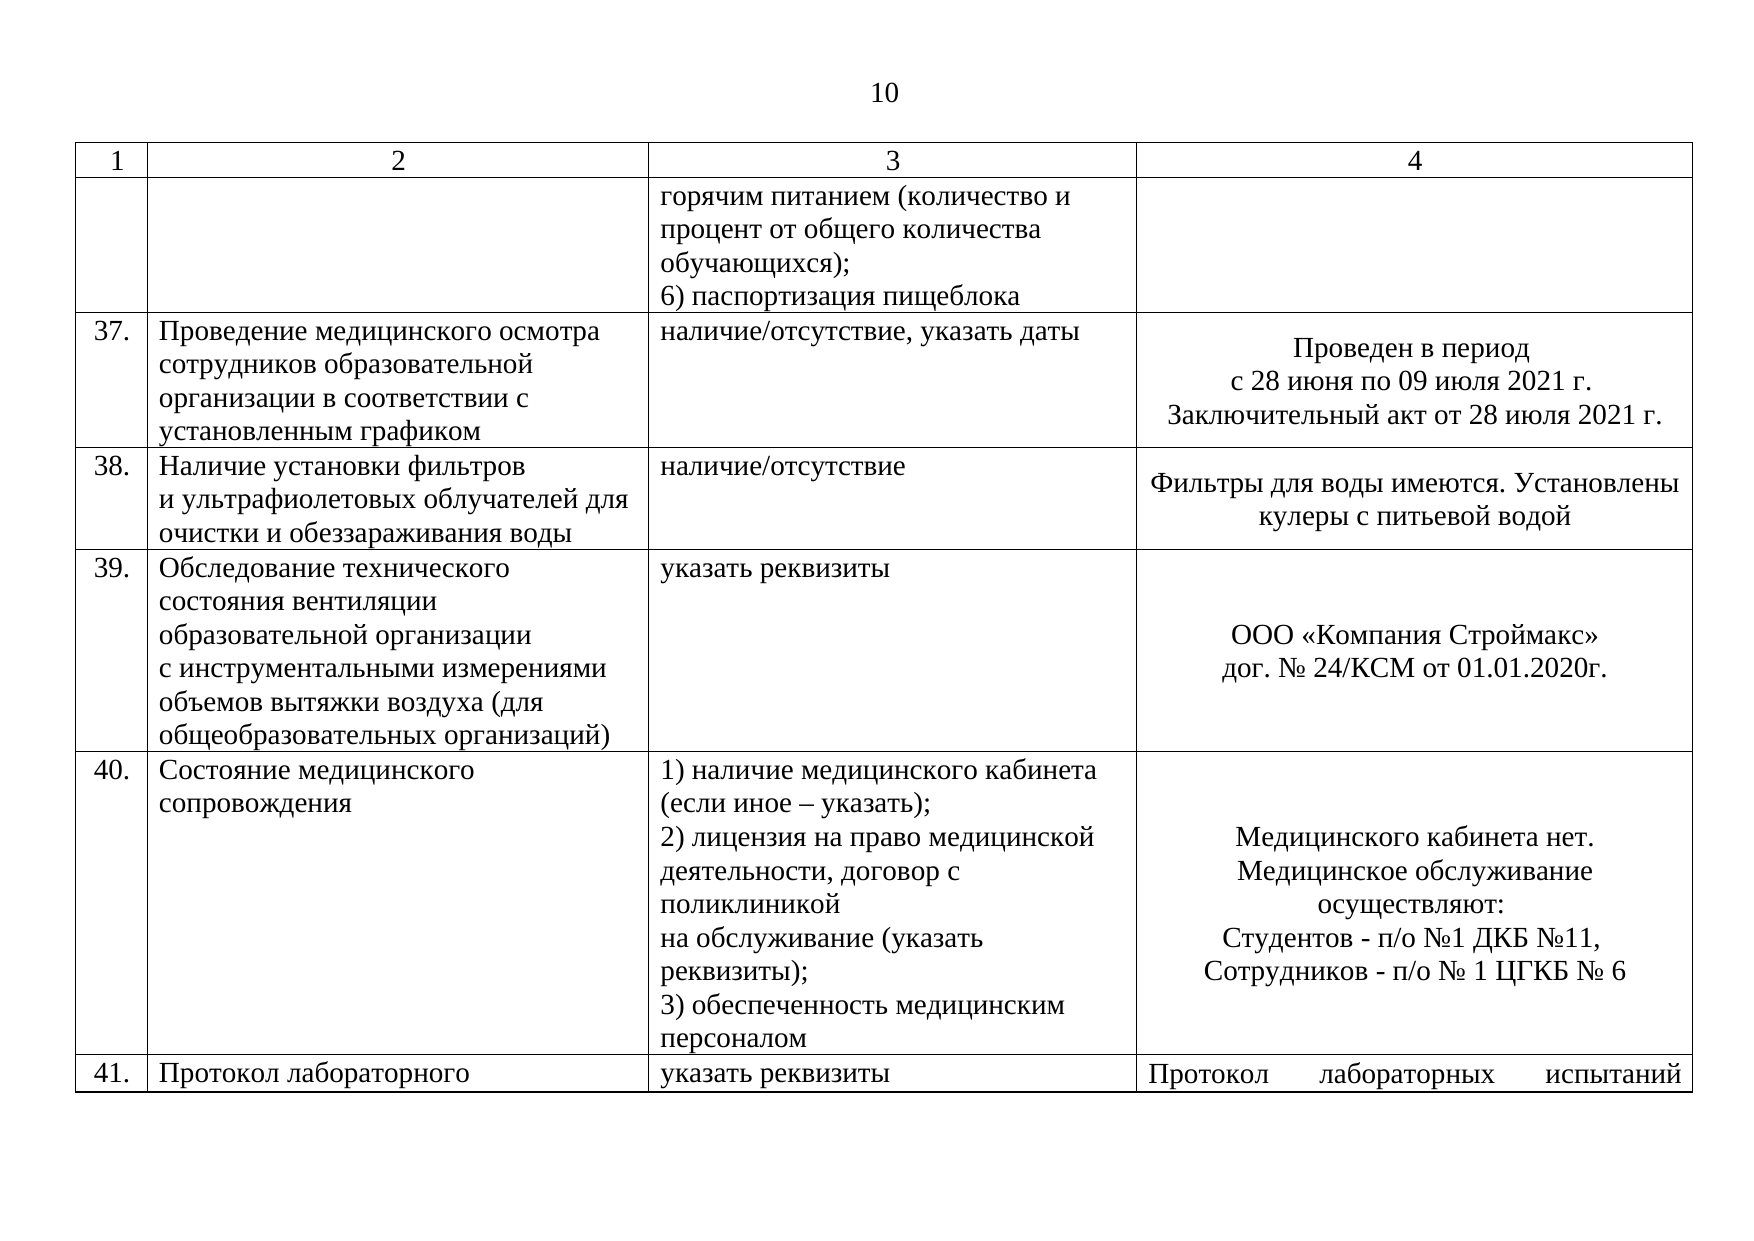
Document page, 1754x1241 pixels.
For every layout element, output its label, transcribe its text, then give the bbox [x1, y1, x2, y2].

table_cell 41. [76, 1055, 147, 1091]
table_cell [76, 178, 147, 312]
table_cell 38. [76, 448, 147, 549]
table_header 3 [649, 143, 1136, 177]
table_cell [148, 178, 648, 312]
table_cell наличие/отсутствие [649, 448, 1136, 549]
table_cell Обследование технического состояния вентиляции образовательной организации с инструментальными измерениями объемов вытяжки воздуха (для общеобразовательных организаций) [148, 550, 648, 751]
table_cell [1137, 178, 1692, 312]
table_cell Наличие установки фильтров и ультрафиолетовых облучателей для очистки и обеззараживания воды [148, 448, 648, 549]
table_cell Медицинского кабинета нет. Медицинское обслуживание осуществляют: Студентов - п/о №1 ДКБ №11, Сотрудников - п/о № 1 ЦГКБ № 6 [1137, 752, 1692, 1054]
table_cell наличие/отсутствие, указать даты [649, 313, 1136, 447]
table_header 2 [148, 143, 648, 177]
table_cell Протокол лабораторных испытаний [1137, 1055, 1692, 1091]
table_cell указать реквизиты [649, 550, 1136, 751]
table_cell Проведен в период с 28 июня по 09 июля 2021 г. Заключительный акт от 28 июля 2021 г. [1137, 313, 1692, 447]
table_cell Протокол лабораторного [148, 1055, 648, 1091]
table_cell Состояние медицинского сопровождения [148, 752, 648, 1054]
table_cell Фильтры для воды имеются. Установлены кулеры с питьевой водой [1137, 448, 1692, 549]
table_cell Проведение медицинского осмотра сотрудников образовательной организации в соответствии с установленным графиком [148, 313, 648, 447]
table_cell ООО «Компания Строймакс» дог. № 24/КСМ от 01.01.2020г. [1137, 550, 1692, 751]
table_cell горячим питанием (количество и процент от общего количества обучающихся); 6) паспортизация пищеблока [649, 178, 1136, 312]
table_cell 1) наличие медицинского кабинета (если иное – указать); 2) лицензия на право медицинской деятельности, договор с поликлиникой на обслуживание (указать реквизиты); 3) обеспеченность медицинским персоналом [649, 752, 1136, 1054]
table_cell указать реквизиты [649, 1055, 1136, 1091]
table_cell 40. [76, 752, 147, 1054]
table_header 1 [76, 143, 147, 177]
table_header 4 [1137, 143, 1692, 177]
table_cell 37. [76, 313, 147, 447]
table_cell 39. [76, 550, 147, 751]
